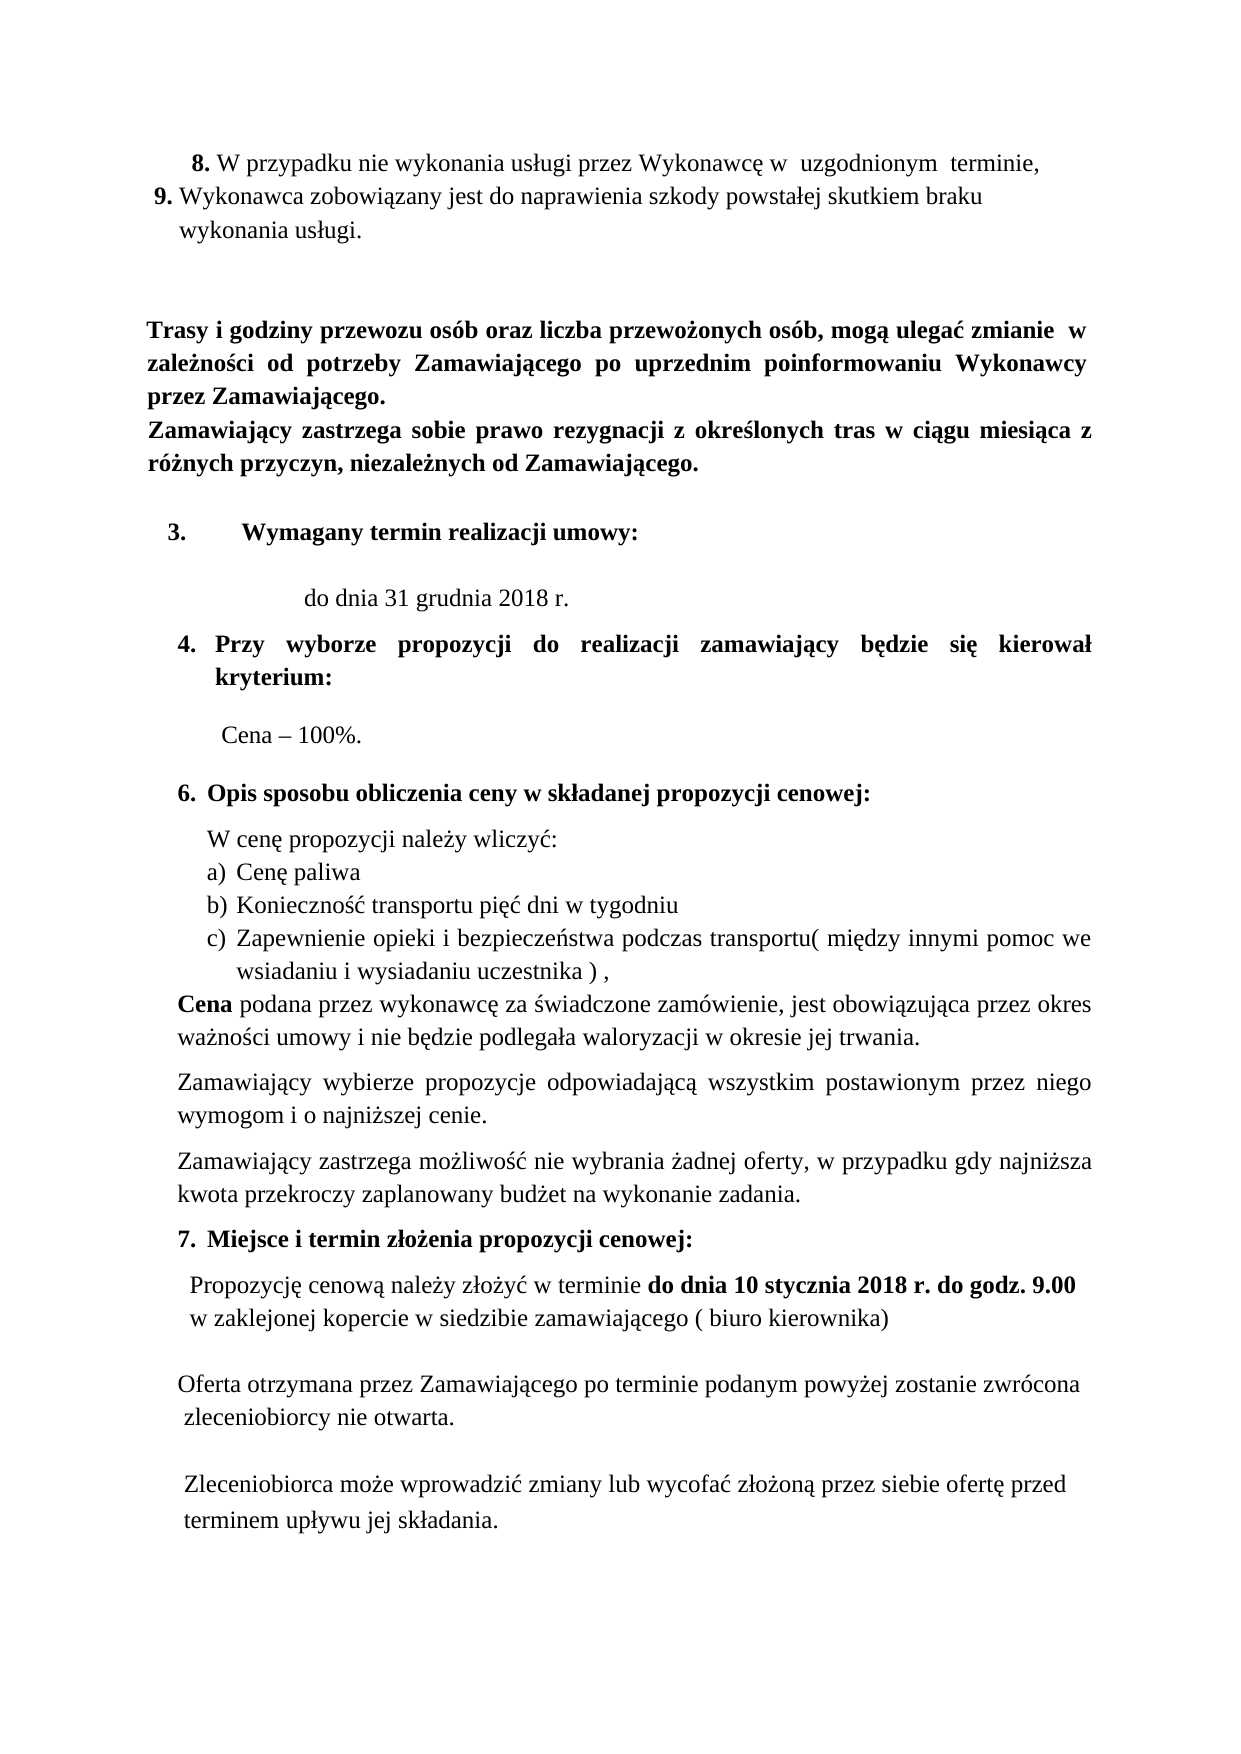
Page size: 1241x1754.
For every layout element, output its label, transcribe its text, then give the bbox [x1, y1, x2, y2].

text Trasy i godziny przewozu osób oraz liczba przewożonych osób, mogą ulegać zmianie w zależności od potrzeby Zamawiającego po uprzednim poinformowaniu Wykonawcy przez Zamawiającego. [146, 315, 1088, 410]
list Zapewnienie opieki i bezpieczeństwa podczas transportu( między innymi pomoc we wsiadaniu i wysiadaniu uczestnika ) , [207, 923, 1093, 984]
text 6. Opis sposobu obliczenia ceny w składanej propozycji cenowej: [177, 778, 1093, 807]
text zleceniobiorcy nie otwarta. [146, 1402, 1088, 1431]
text terminem upływu jej składania. [146, 1506, 1088, 1534]
text Zleceniobiorca może wprowadzić zmiany lub wycofać złożoną przez siebie ofertę przed [146, 1469, 1088, 1498]
text Propozycję cenową należy złożyć w terminie do dnia 10 stycznia 2018 r. do godz. 9.00 [177, 1270, 1093, 1299]
text do dnia 31 grudnia 2018 r. [148, 583, 1093, 612]
text W cenę propozycji należy wliczyć: [207, 824, 1093, 852]
text Cena podana przez wykonawcę za świadczone zamówienie, jest obowiązująca przez okres ważności umowy i nie będzie podlegała waloryzacji w okresie jej trwania. [177, 989, 1093, 1051]
list Wymagany termin realizacji umowy: [167, 517, 1093, 546]
text w zaklejonej kopercie w siedzibie zamawiającego ( biuro kierownika) [177, 1303, 1093, 1332]
text Zamawiający zastrzega możliwość nie wybrania żadnej oferty, w przypadku gdy najniższa kwota przekroczy zaplanowany budżet na wykonanie zadania. [177, 1146, 1093, 1208]
list Przy wyborze propozycji do realizacji zamawiający będzie się kierował kryterium: [177, 629, 1093, 691]
text Zamawiający wybierze propozycje odpowiadającą wszystkim postawionym przez niego wymogom i o najniższej cenie. [177, 1067, 1093, 1129]
text Cena – 100%. [177, 720, 1093, 749]
text wykonania usługi. [148, 215, 1088, 243]
text Zamawiający zastrzega sobie prawo rezygnacji z określonych tras w ciągu miesiąca z różnych przyczyn, niezależnych od Zamawiającego. [148, 415, 1093, 477]
text 8. W przypadku nie wykonania usługi przez Wykonawcę w uzgodnionym terminie, [148, 148, 1088, 176]
text Oferta otrzymana przez Zamawiającego po terminie podanym powyżej zostanie zwrócona [146, 1369, 1088, 1398]
text 9. Wykonawca zobowiązany jest do naprawienia szkody powstałej skutkiem braku [148, 181, 1088, 210]
text 7. Miejsce i termin złożenia propozycji cenowej: [177, 1224, 1093, 1253]
list Konieczność transportu pięć dni w tygodniu [207, 890, 1093, 918]
list Cenę paliwa [207, 857, 1093, 885]
